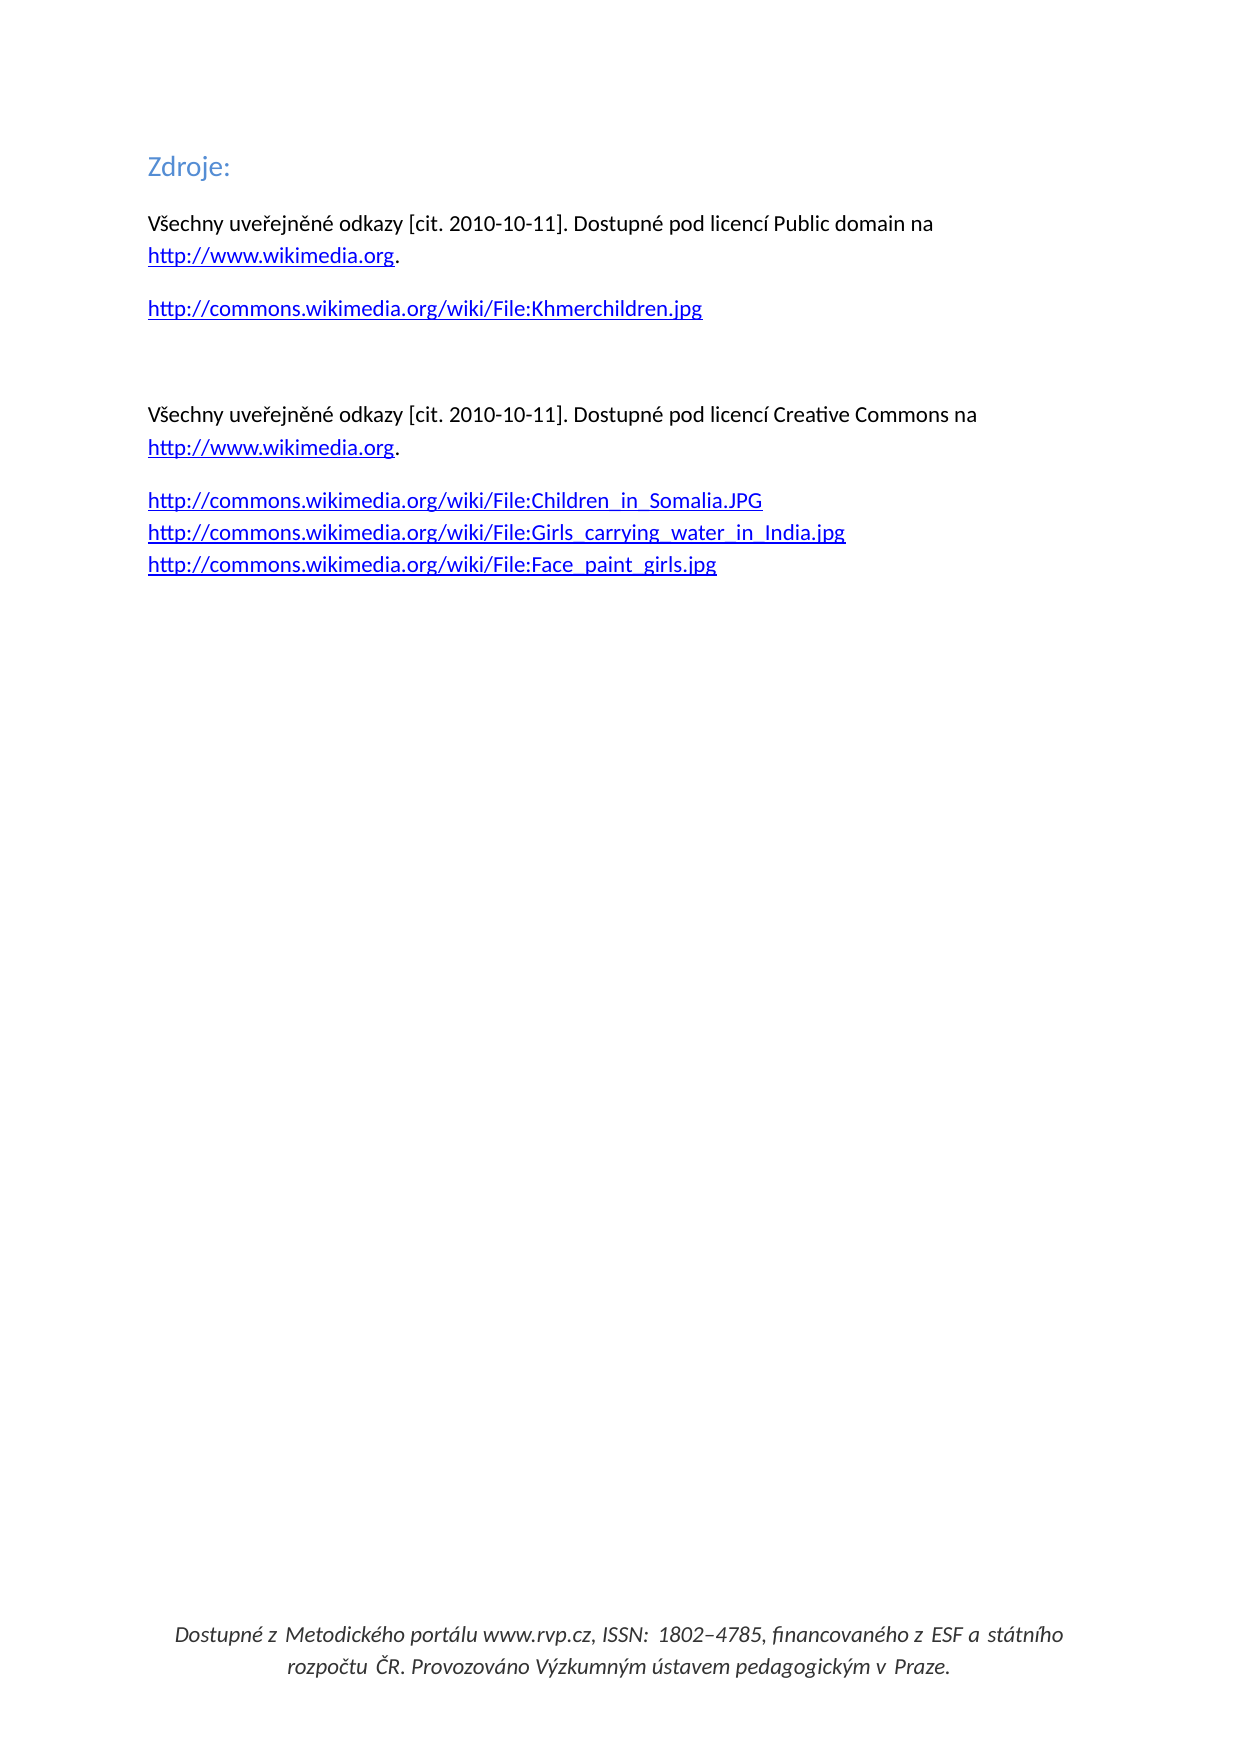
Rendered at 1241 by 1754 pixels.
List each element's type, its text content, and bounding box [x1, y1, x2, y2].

text Všechny uveřejněné odkazy [cit. 2010-10-11]. Dostupné pod licencí Creative Commons na http://www.wikimedia.org. [148, 401, 1093, 461]
text http://commons.wikimedia.org/wiki/File:Khmerchildren.jpg [148, 294, 1093, 323]
text Zdroje: [148, 148, 1093, 183]
text Všechny uveřejněné odkazy [cit. 2010-10-11]. Dostupné pod licencí Public domain na http://www.wikimedia.org. [148, 209, 1093, 269]
text http://commons.wikimedia.org/wiki/File:Children_in_Somalia.JPG http://commons.wikimedia.org/wiki/File:Girls_carrying_water_in_India.jpg http://commons.wikimedia.org/wiki/File:Face_paint_girls.jpg [148, 486, 1093, 578]
